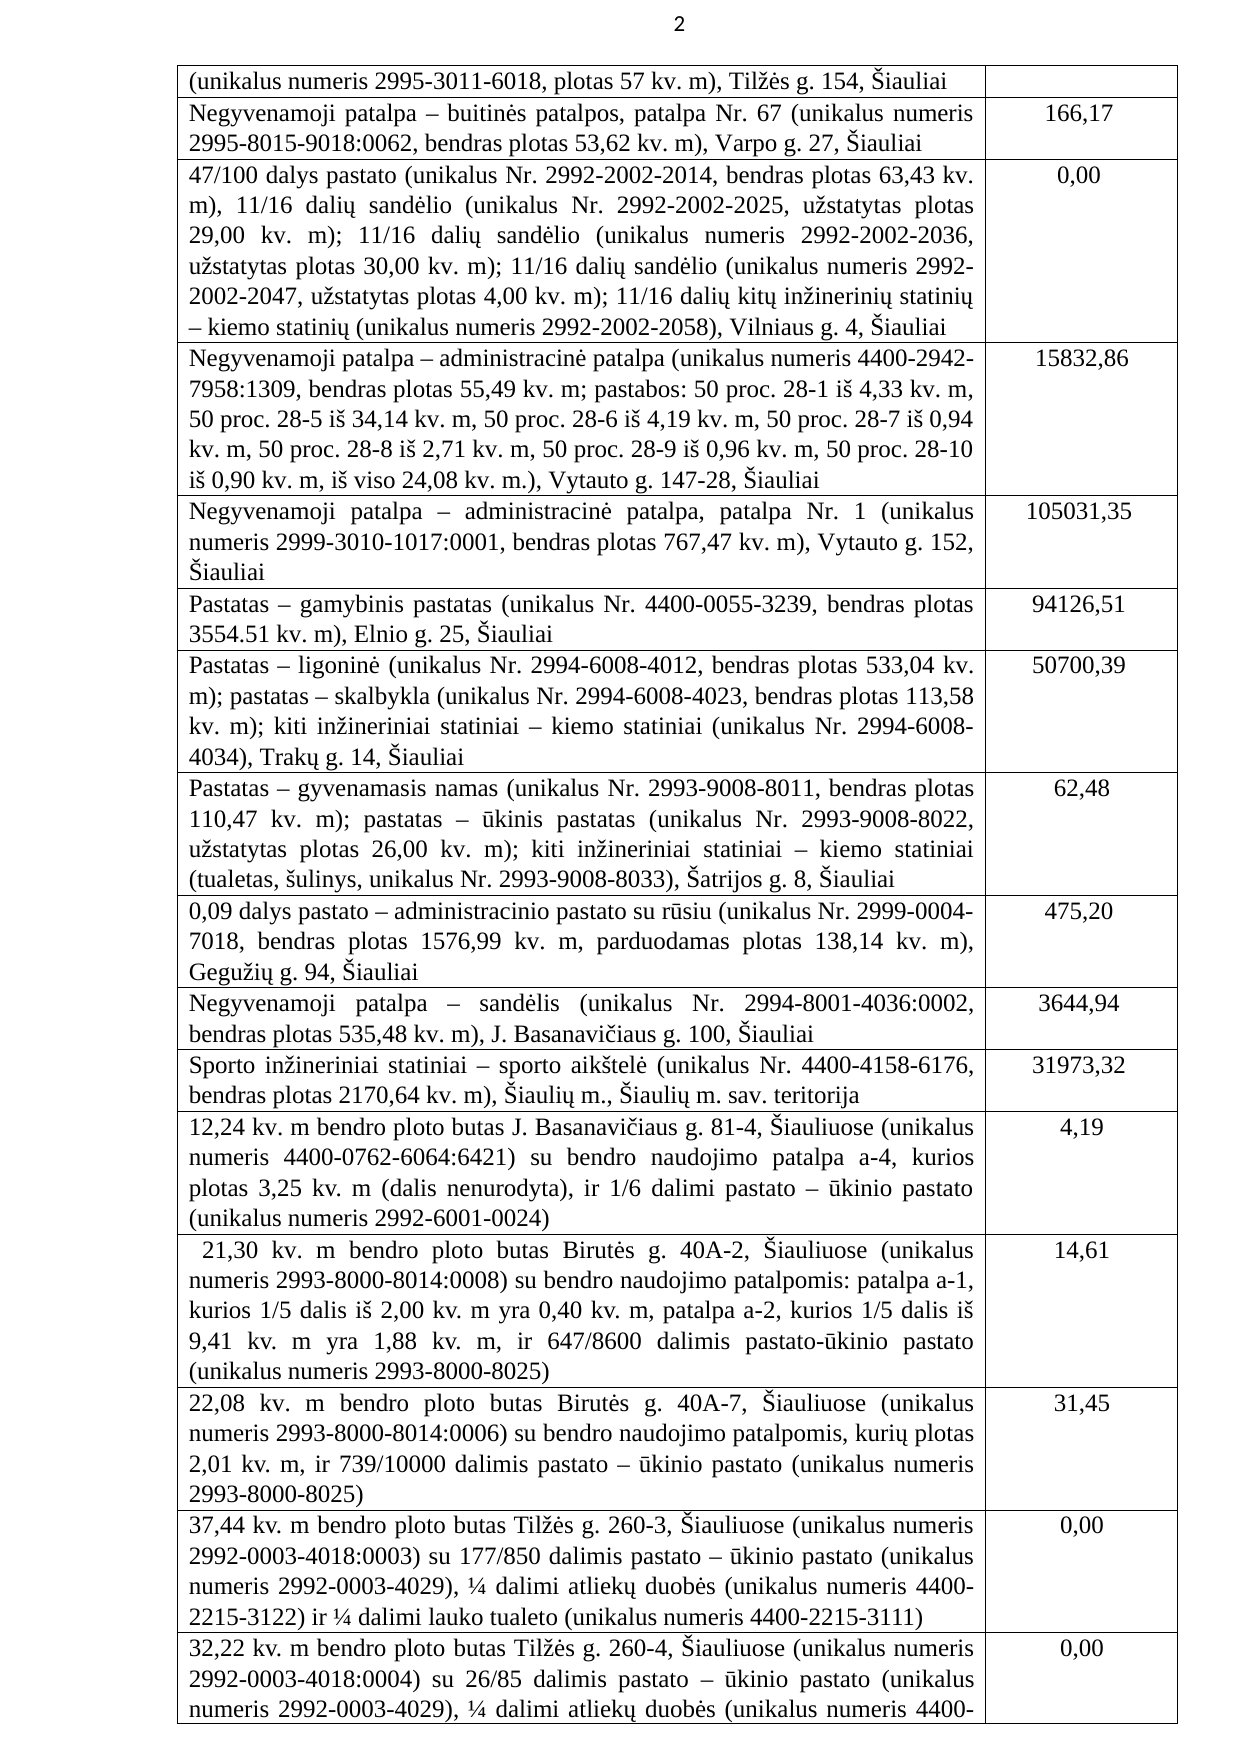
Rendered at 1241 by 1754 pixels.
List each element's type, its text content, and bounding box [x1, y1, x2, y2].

table_cell 22,08 kv. m bendro ploto butas Birutės g. 40A-7, Šiauliuose (unikalus numeris 2993-8000-8014:0006) su bendro naudojimo patalpomis, kurių plotas 2,01 kv. m, ir 739/10000 dalimis pastato – ūkinio pastato (unikalus numeris 2993-8000-8025) [178, 1388, 985, 1509]
table_cell Sporto inžineriniai statiniai – sporto aikštelė (unikalus Nr. 4400-4158-6176, bendras plotas 2170,64 kv. m), Šiaulių m., Šiaulių m. sav. teritorija [178, 1050, 985, 1111]
table_cell 21,30 kv. m bendro ploto butas Birutės g. 40A-2, Šiauliuose (unikalus numeris 2993-8000-8014:0008) su bendro naudojimo patalpomis: patalpa a-1, kurios 1/5 dalis iš 2,00 kv. m yra 0,40 kv. m, patalpa a-2, kurios 1/5 dalis iš 9,41 kv. m yra 1,88 kv. m, ir 647/8600 dalimis pastato-ūkinio pastato (unikalus numeris 2993-8000-8025) [178, 1235, 985, 1387]
table_cell (unikalus numeris 2995-3011-6018, plotas 57 kv. m), Tilžės g. 154, Šiauliai [178, 66, 985, 97]
table_cell 94126,51 [986, 589, 1177, 649]
table_cell 47/100 dalys pastato (unikalus Nr. 2992-2002-2014, bendras plotas 63,43 kv. m), 11/16 dalių sandėlio (unikalus Nr. 2992-2002-2025, užstatytas plotas 29,00 kv. m); 11/16 dalių sandėlio (unikalus numeris 2992-2002-2036, užstatytas plotas 30,00 kv. m); 11/16 dalių sandėlio (unikalus numeris 2992-2002-2047, užstatytas plotas 4,00 kv. m); 11/16 dalių kitų inžinerinių statinių – kiemo statinių (unikalus numeris 2992-2002-2058), Vilniaus g. 4, Šiauliai [178, 160, 985, 342]
table_cell Pastatas – gamybinis pastatas (unikalus Nr. 4400-0055-3239, bendras plotas 3554.51 kv. m), Elnio g. 25, Šiauliai [178, 589, 985, 649]
table_cell 50700,39 [986, 651, 1177, 772]
table_cell 14,61 [986, 1235, 1177, 1387]
table_cell Pastatas – gyvenamasis namas (unikalus Nr. 2993-9008-8011, bendras plotas 110,47 kv. m); pastatas – ūkinis pastatas (unikalus Nr. 2993-9008-8022, užstatytas plotas 26,00 kv. m); kiti inžineriniai statiniai – kiemo statiniai (tualetas, šulinys, unikalus Nr. 2993-9008-8033), Šatrijos g. 8, Šiauliai [178, 773, 985, 895]
table_cell Negyvenamoji patalpa – administracinė patalpa, patalpa Nr. 1 (unikalus numeris 2999-3010-1017:0001, bendras plotas 767,47 kv. m), Vytauto g. 152, Šiauliai [178, 496, 985, 588]
table_cell 105031,35 [986, 496, 1177, 588]
table_cell 15832,86 [986, 343, 1177, 495]
table_cell Negyvenamoji patalpa – sandėlis (unikalus Nr. 2994-8001-4036:0002, bendras plotas 535,48 kv. m), J. Basanavičiaus g. 100, Šiauliai [178, 988, 985, 1049]
table_cell 166,17 [986, 98, 1177, 159]
table_cell 31973,32 [986, 1050, 1177, 1111]
table_cell 12,24 kv. m bendro ploto butas J. Basanavičiaus g. 81-4, Šiauliuose (unikalus numeris 4400-0762-6064:6421) su bendro naudojimo patalpa a-4, kurios plotas 3,25 kv. m (dalis nenurodyta), ir 1/6 dalimi pastato – ūkinio pastato (unikalus numeris 2992-6001-0024) [178, 1112, 985, 1234]
table_cell Pastatas – ligoninė (unikalus Nr. 2994-6008-4012, bendras plotas 533,04 kv. m); pastatas – skalbykla (unikalus Nr. 2994-6008-4023, bendras plotas 113,58 kv. m); kiti inžineriniai statiniai – kiemo statiniai (unikalus Nr. 2994-6008-4034), Trakų g. 14, Šiauliai [178, 651, 985, 772]
table_cell 475,20 [986, 896, 1177, 987]
table_cell 0,00 [986, 1511, 1177, 1632]
table_cell 4,19 [986, 1112, 1177, 1234]
table_cell 0,00 [986, 160, 1177, 342]
table_cell 3644,94 [986, 988, 1177, 1049]
table_cell 37,44 kv. m bendro ploto butas Tilžės g. 260-3, Šiauliuose (unikalus numeris 2992-0003-4018:0003) su 177/850 dalimis pastato – ūkinio pastato (unikalus numeris 2992-0003-4029), ¼ dalimi atliekų duobės (unikalus numeris 4400-2215-3122) ir ¼ dalimi lauko tualeto (unikalus numeris 4400-2215-3111) [178, 1511, 985, 1632]
table_cell 31,45 [986, 1388, 1177, 1509]
table_cell [986, 66, 1177, 97]
table_cell Negyvenamoji patalpa – administracinė patalpa (unikalus numeris 4400-2942-7958:1309, bendras plotas 55,49 kv. m; pastabos: 50 proc. 28-1 iš 4,33 kv. m, 50 proc. 28-5 iš 34,14 kv. m, 50 proc. 28-6 iš 4,19 kv. m, 50 proc. 28-7 iš 0,94 kv. m, 50 proc. 28-8 iš 2,71 kv. m, 50 proc. 28-9 iš 0,96 kv. m, 50 proc. 28-10 iš 0,90 kv. m, iš viso 24,08 kv. m.), Vytauto g. 147-28, Šiauliai [178, 343, 985, 495]
table_cell 0,00 [986, 1633, 1177, 1723]
table_cell Negyvenamoji patalpa – buitinės patalpos, patalpa Nr. 67 (unikalus numeris 2995-8015-9018:0062, bendras plotas 53,62 kv. m), Varpo g. 27, Šiauliai [178, 98, 985, 159]
table_cell 0,09 dalys pastato – administracinio pastato su rūsiu (unikalus Nr. 2999-0004-7018, bendras plotas 1576,99 kv. m, parduodamas plotas 138,14 kv. m), Gegužių g. 94, Šiauliai [178, 896, 985, 987]
table_cell 62,48 [986, 773, 1177, 895]
table_cell 32,22 kv. m bendro ploto butas Tilžės g. 260-4, Šiauliuose (unikalus numeris 2992-0003-4018:0004) su 26/85 dalimis pastato – ūkinio pastato (unikalus numeris 2992-0003-4029), ¼ dalimi atliekų duobės (unikalus numeris 4400- [178, 1633, 985, 1723]
